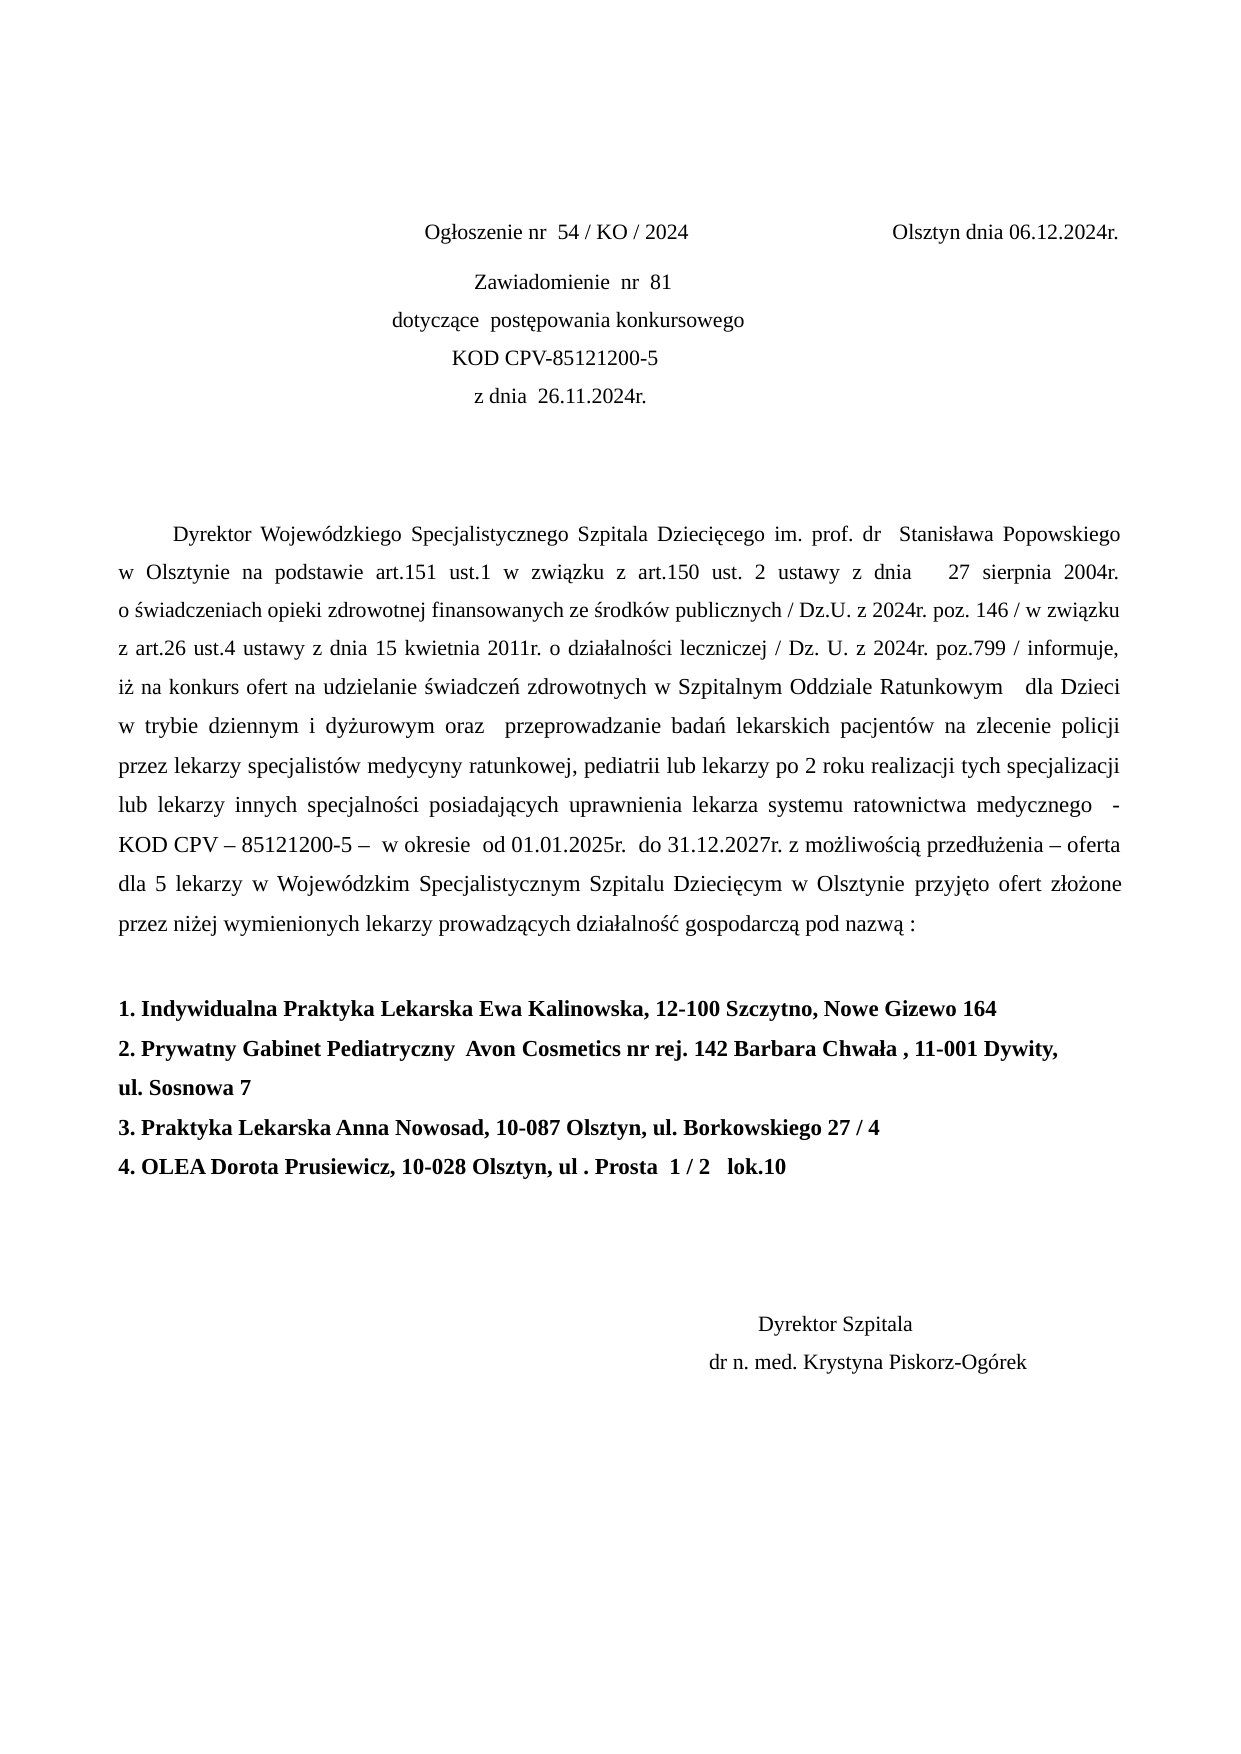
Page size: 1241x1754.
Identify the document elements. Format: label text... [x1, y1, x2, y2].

text z dnia 26.11.2024r. [118, 383, 1122, 408]
text Zawiadomienie nr 81 [118, 269, 1122, 294]
text KOD CPV-85121200-5 [118, 345, 1122, 370]
subtitle Dyrektor Wojewódzkiego Specjalistycznego Szpitala Dziecięcego im. prof. dr Stanisława Popowskiego w Olsztynie na podstawie art.151 ust.1 w związku z art.150 ust. 2 ustawy z dnia 27 sierpnia 2004r. o świadczeniach opieki zdrowotnej finansowanych ze środków publicznych / Dz.U. z 2024r. poz. 146 / w związku z art.26 ust.4 ustawy z dnia 15 kwietnia 2011r. o działalności leczniczej / Dz. U. z 2024r. poz.799 / informuje, iż na konkurs ofert na udzielanie świadczeń zdrowotnych w Szpitalnym Oddziale Ratunkowym dla Dzieci w trybie dziennym i dyżurowym oraz przeprowadzanie badań lekarskich pacjentów na zlecenie policji przez lekarzy specjalistów medycyny ratunkowej, pediatrii lub lekarzy po 2 roku realizacji tych specjalizacji lub lekarzy innych specjalności posiadających uprawnienia lekarza systemu ratownictwa medycznego - KOD CPV – 85121200-5 – w okresie od 01.01.2025r. do 31.12.2027r. z możliwością przedłużenia – oferta dla 5 lekarzy w Wojewódzkim Specjalistycznym Szpitalu Dziecięcym w Olsztynie przyjęto ofert złożone przez niżej wymienionych lekarzy prowadzących działalność gospodarczą pod nazwą : [118, 521, 1122, 936]
text 2. Prywatny Gabinet Pediatryczny Avon Cosmetics nr rej. 142 Barbara Chwała , 11-001 Dywity, ul. Sosnowa 7 [118, 1034, 1122, 1100]
text 3. Praktyka Lekarska Anna Nowosad, 10-087 Olsztyn, ul. Borkowskiego 27 / 4 [118, 1113, 1122, 1140]
text dr n. med. Krystyna Piskorz-Ogórek [118, 1349, 1122, 1374]
text Ogłoszenie nr 54 / KO / 2024 Olsztyn dnia 06.12.2024r. [118, 219, 1122, 244]
text Dyrektor Szpitala [118, 1311, 1122, 1336]
text 1. Indywidualna Praktyka Lekarska Ewa Kalinowska, 12-100 Szczytno, Nowe Gizewo 164 [118, 995, 1122, 1021]
text 4. OLEA Dorota Prusiewicz, 10-028 Olsztyn, ul . Prosta 1 / 2 lok.10 [118, 1153, 1122, 1179]
text dotyczące postępowania konkursowego [118, 307, 1122, 332]
